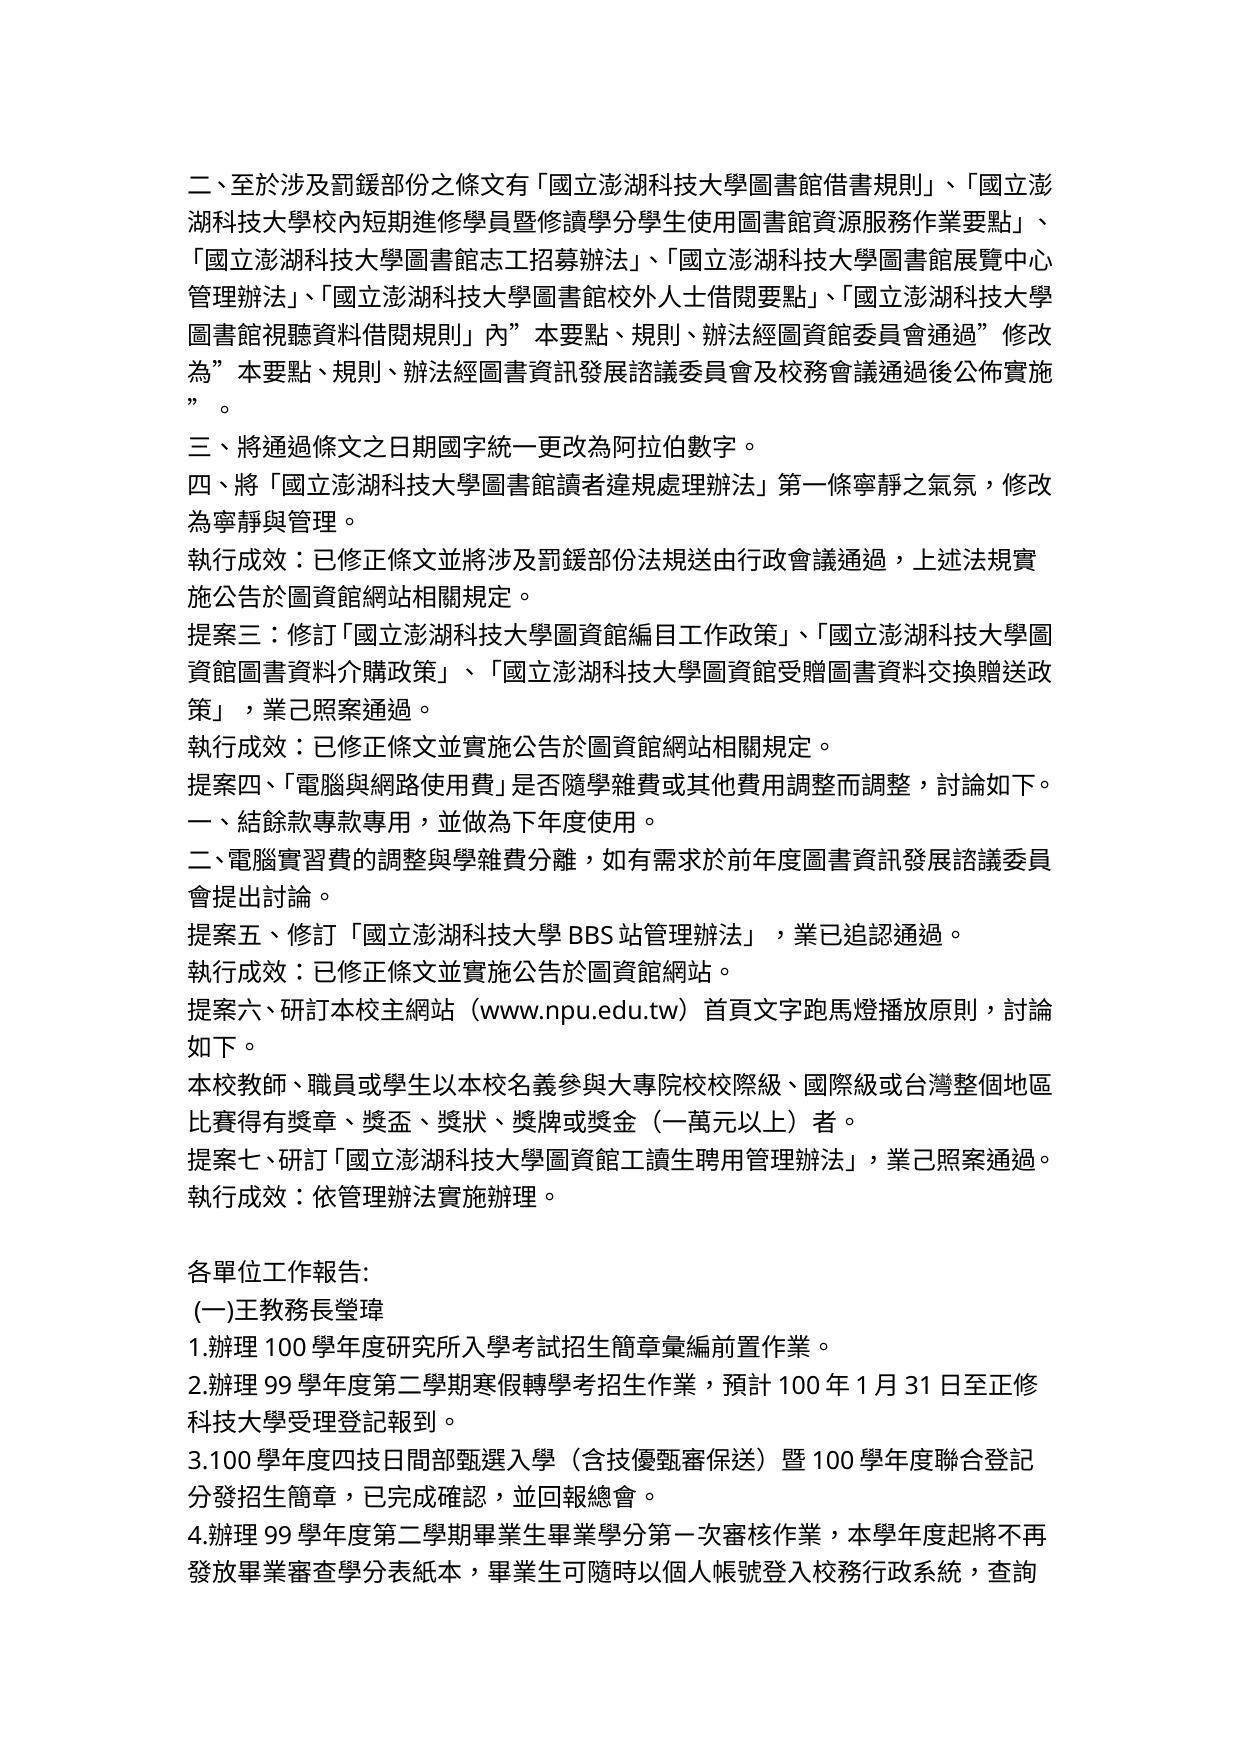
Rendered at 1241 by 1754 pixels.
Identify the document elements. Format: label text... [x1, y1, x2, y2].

text 提案七、研訂「國立澎湖科技大學圖資館工讀生聘用管理辦法」，業己照案通過。 [187, 1139, 1053, 1177]
text 2.辦理99學年度第二學期寒假轉學考招生作業，預計100年1月31日至正修科技大學受理登記報到。 [187, 1364, 1053, 1439]
text 提案四、「電腦與網路使用費」是否隨學雜費或其他費用調整而調整，討論如下。 [187, 764, 1053, 802]
text 提案六、研訂本校主網站（www.npu.edu.tw）首頁文字跑馬燈播放原則，討論如下。 [187, 989, 1053, 1064]
text 各單位工作報告: [187, 1252, 1053, 1289]
text 執行成效：依管理辦法實施辦理。 [187, 1177, 1053, 1214]
text 一、結餘款專款專用，並做為下年度使用。 [187, 802, 1053, 839]
text 提案五、修訂「國立澎湖科技大學BBS站管理辦法」，業已追認通過。 [187, 914, 1053, 952]
text 本校教師、職員或學生以本校名義參與大專院校校際級、國際級或台灣整個地區比賽得有獎章、獎盃、獎狀、獎牌或獎金（一萬元以上）者。 [187, 1064, 1053, 1139]
text 執行成效：已修正條文並將涉及罰鍰部份法規送由行政會議通過，上述法規實施公告於圖資館網站相關規定。 [187, 539, 1053, 614]
text 1.辦理100學年度研究所入學考試招生簡章彙編前置作業。 [187, 1327, 1053, 1364]
text 二、至於涉及罰鍰部份之條文有「國立澎湖科技大學圖書館借書規則」、「國立澎湖科技大學校內短期進修學員暨修讀學分學生使用圖書館資源服務作業要點」、「國立澎湖科技大學圖書館志工招募辦法」、「國立澎湖科技大學圖書館展覽中心管理辦法」、「國立澎湖科技大學圖書館校外人士借閱要點」、「國立澎湖科技大學圖書館視聽資料借閱規則」內”本要點、規則、辦法經圖資館委員會通過”修改為”本要點、規則、辦法經圖書資訊發展諮議委員會及校務會議通過後公佈實施”。 [187, 164, 1053, 427]
text 二、電腦實習費的調整與學雜費分離，如有需求於前年度圖書資訊發展諮議委員會提出討論。 [187, 839, 1053, 914]
text 三、將通過條文之日期國字統一更改為阿拉伯數字。 [187, 427, 1053, 464]
text 3.100學年度四技日間部甄選入學（含技優甄審保送）暨100學年度聯合登記分發招生簡章，已完成確認，並回報總會。 [187, 1439, 1053, 1514]
text 執行成效：已修正條文並實施公告於圖資館網站。 [187, 952, 1053, 989]
text (一)王教務長瑩瑋 [187, 1289, 1053, 1327]
text 四、將「國立澎湖科技大學圖書館讀者違規處理辦法」第一條寧靜之氣氛，修改為寧靜與管理。 [187, 464, 1053, 539]
text 4.辦理99學年度第二學期畢業生畢業學分第ㄧ次審核作業，本學年度起將不再發放畢業審查學分表紙本，畢業生可隨時以個人帳號登入校務行政系統，查詢 [187, 1514, 1053, 1589]
text 提案三：修訂「國立澎湖科技大學圖資館編目工作政策」、「國立澎湖科技大學圖資館圖書資料介購政策」、「國立澎湖科技大學圖資館受贈圖書資料交換贈送政策」，業己照案通過。 [187, 614, 1053, 727]
text 執行成效：已修正條文並實施公告於圖資館網站相關規定。 [187, 727, 1053, 764]
